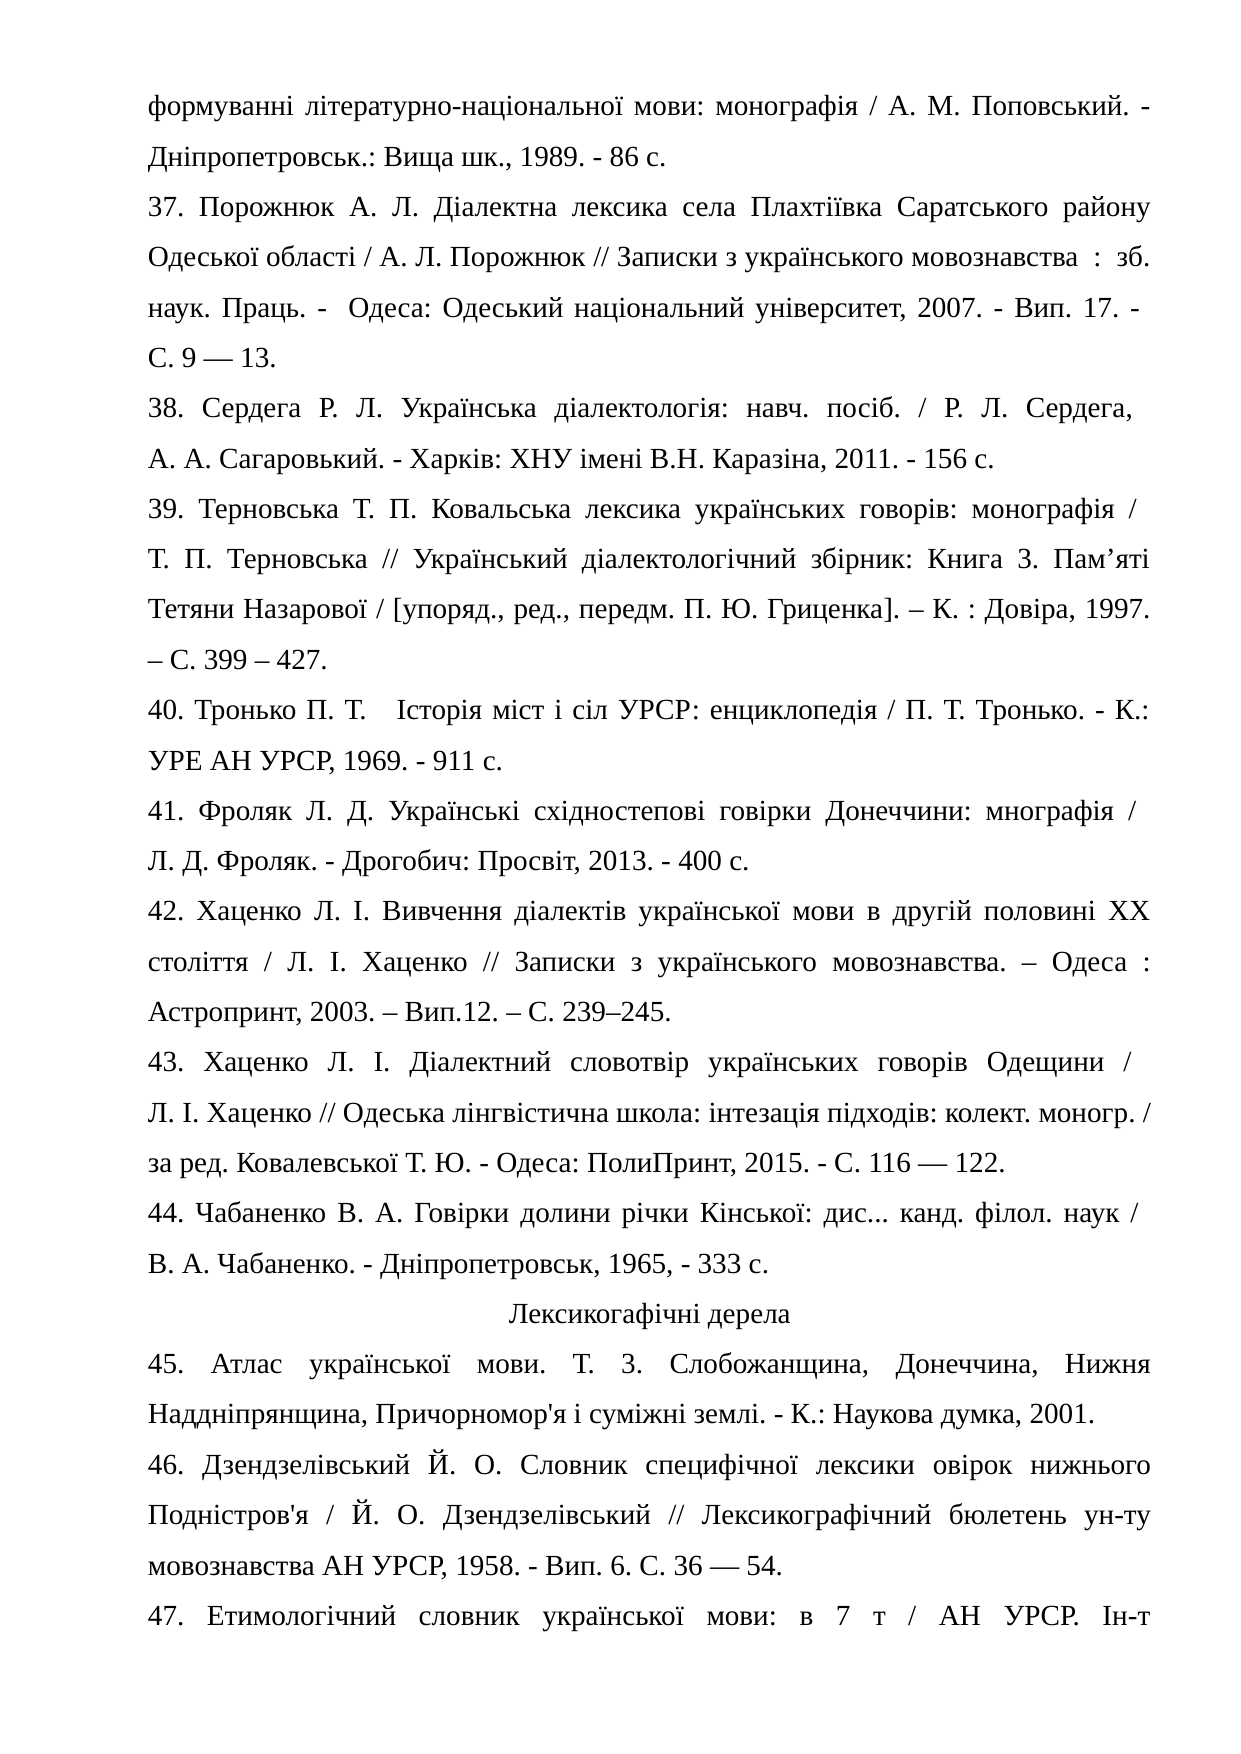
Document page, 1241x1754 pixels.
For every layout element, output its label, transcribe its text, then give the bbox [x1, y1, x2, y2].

text 37. Порожнюк А. Л. Діалектна лексика села Плахтіївка Саратського району Одеської області / А. Л. Порожнюк // Записки з українського мовознавства : зб. наук. Праць. - Одеса: Одеський національний університет, 2007. - Вип. 17. - С. 9 — 13. [148, 189, 1152, 374]
text 47. Етимологічний словник української мови: в 7 т / АН УРСР. Ін-т [148, 1598, 1152, 1631]
text 43. Хаценко Л. І. Діалектний словотвір українських говорів Одещини / Л. І. Хаценко // Одеська лінгвістична школа: інтезація підходів: колект. моногр. / за ред. Ковалевської Т. Ю. - Одеса: ПолиПринт, 2015. - С. 116 — 122. [148, 1044, 1152, 1179]
text 39. Терновська Т. П. Ковальська лексика українських говорів: монографія / Т. П. Терновська // Український діалектологічний збірник: Книга 3. Пам’яті Тетяни Назарової / [упоряд., ред., передм. П. Ю. Гриценка]. – К. : Довіра, 1997. – С. 399 – 427. [148, 491, 1152, 676]
text 44. Чабаненко В. А. Говірки долини річки Кінської: дис... канд. філол. наук / В. А. Чабаненко. - Дніпропетровськ, 1965, - 333 с. [148, 1195, 1152, 1279]
text 42. Хаценко Л. І. Вивчення діалектів української мови в другій половині ХХ століття / Л. І. Хаценко // Записки з українського мовознавства. – Одеса : Астропринт, 2003. – Вип.12. – С. 239–245. [148, 893, 1152, 1028]
text 38. Сердега Р. Л. Українська діалектологія: навч. посіб. / Р. Л. Сердега, А. А. Сагаровький. - Харків: ХНУ імені В.Н. Каразіна, 2011. - 156 с. [148, 390, 1152, 474]
text 46. Дзендзелівський Й. О. Словник специфічної лексики овірок нижнього Подністров'я / Й. О. Дзендзелівський // Лексикографічний бюлетень ун-ту мовознавства АН УРСР, 1958. - Вип. 6. С. 36 — 54. [148, 1447, 1152, 1581]
text Лексикогафічні дерела [148, 1296, 1152, 1329]
text 40. Тронько П. Т. Історія міст і сіл УРСР: енциклопедія / П. Т. Тронько. - К.: УРЕ АН УРСР, 1969. - 911 с. [148, 692, 1152, 776]
text формуванні літературно-національної мови: монографія / А. М. Поповський. - Дніпропетровськ.: Вища шк., 1989. - 86 с. [148, 88, 1152, 172]
text 41. Фроляк Л. Д. Українські східностепові говірки Донеччини: мнографія / Л. Д. Фроляк. - Дрогобич: Просвіт, 2013. - 400 с. [148, 793, 1152, 877]
text 45. Атлас української мови. Т. 3. Слобожанщина, Донеччина, Нижня Наддніпрянщина, Причорномор'я і суміжні землі. - К.: Наукова думка, 2001. [148, 1346, 1152, 1430]
